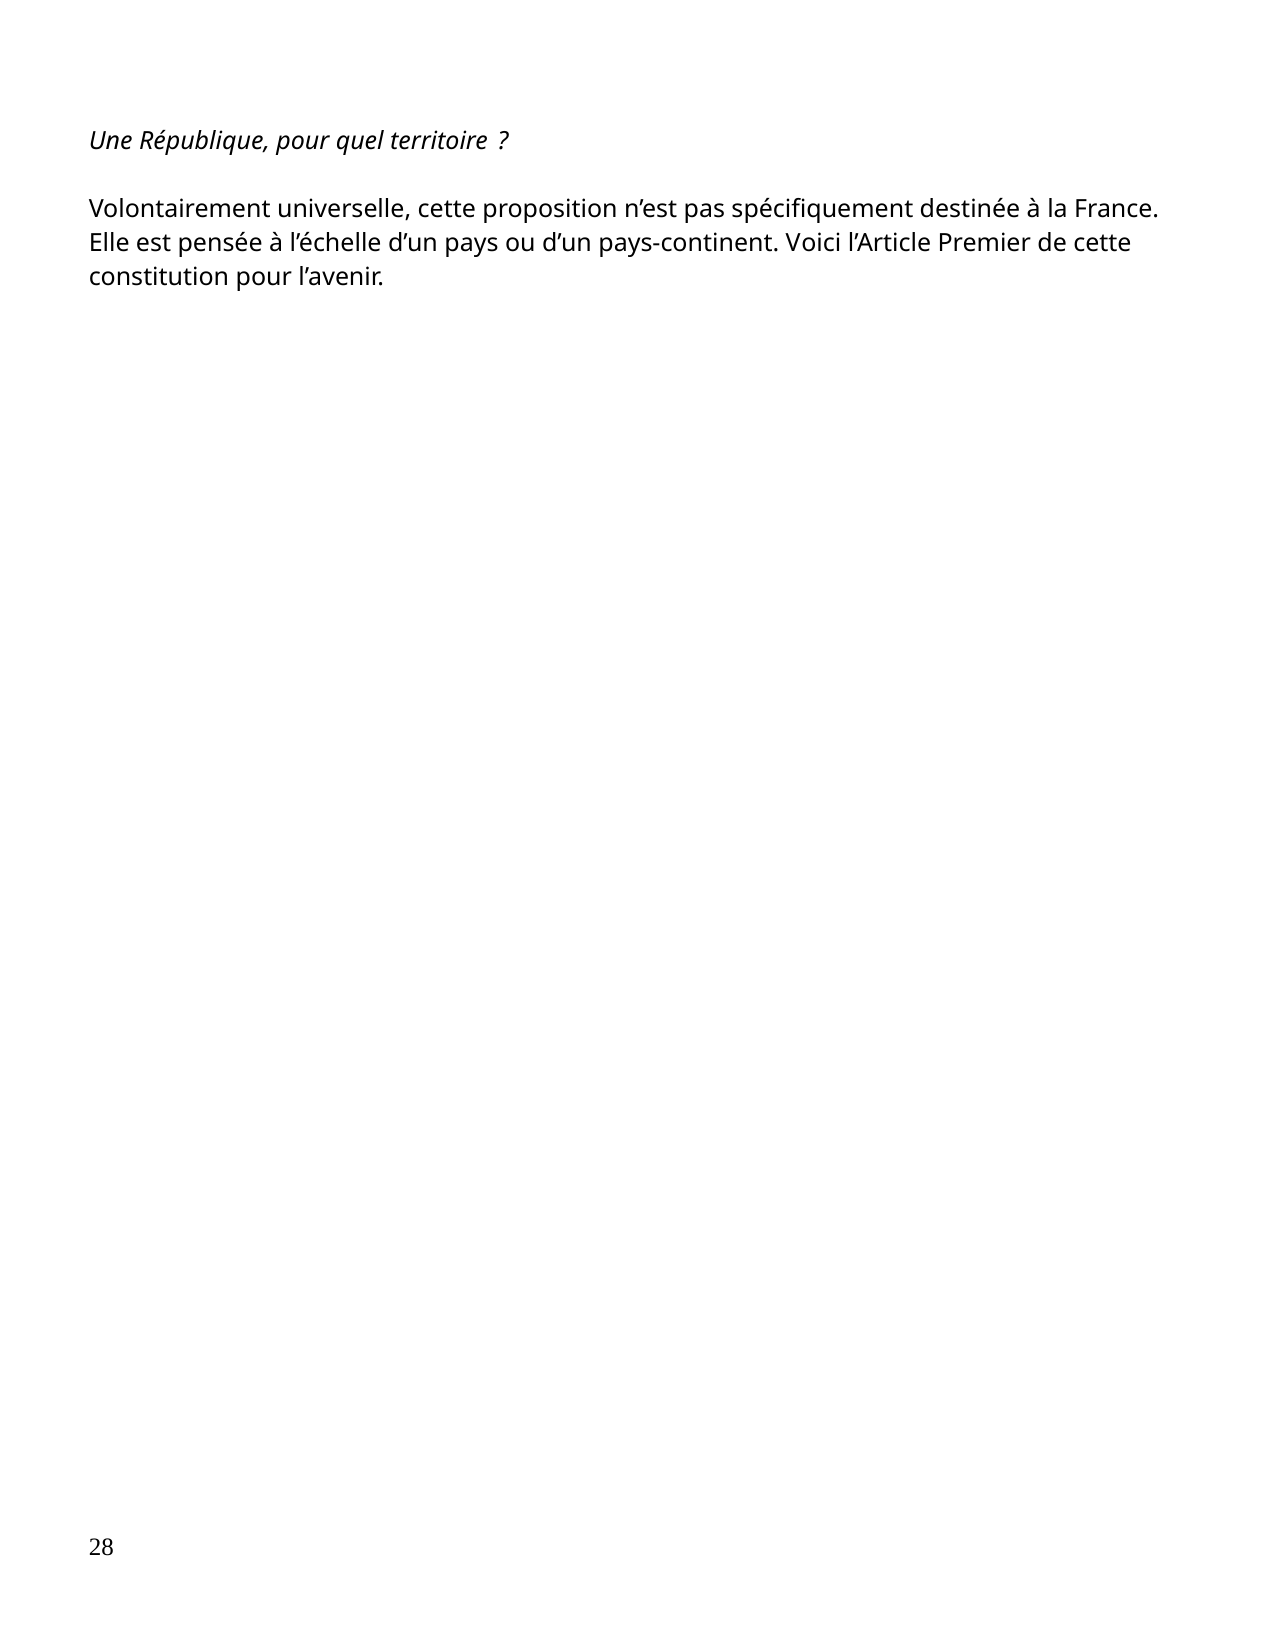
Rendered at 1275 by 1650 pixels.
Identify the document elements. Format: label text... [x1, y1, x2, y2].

text Volontairement universelle, cette proposition n’est pas spécifiquement destinée à la France. Elle est pensée à l’échelle d’un pays ou d’un pays-continent. Voici l’Article Premier de cette constitution pour l’avenir. [88, 191, 1186, 293]
text Une République, pour quel territoire ? [88, 123, 1186, 157]
